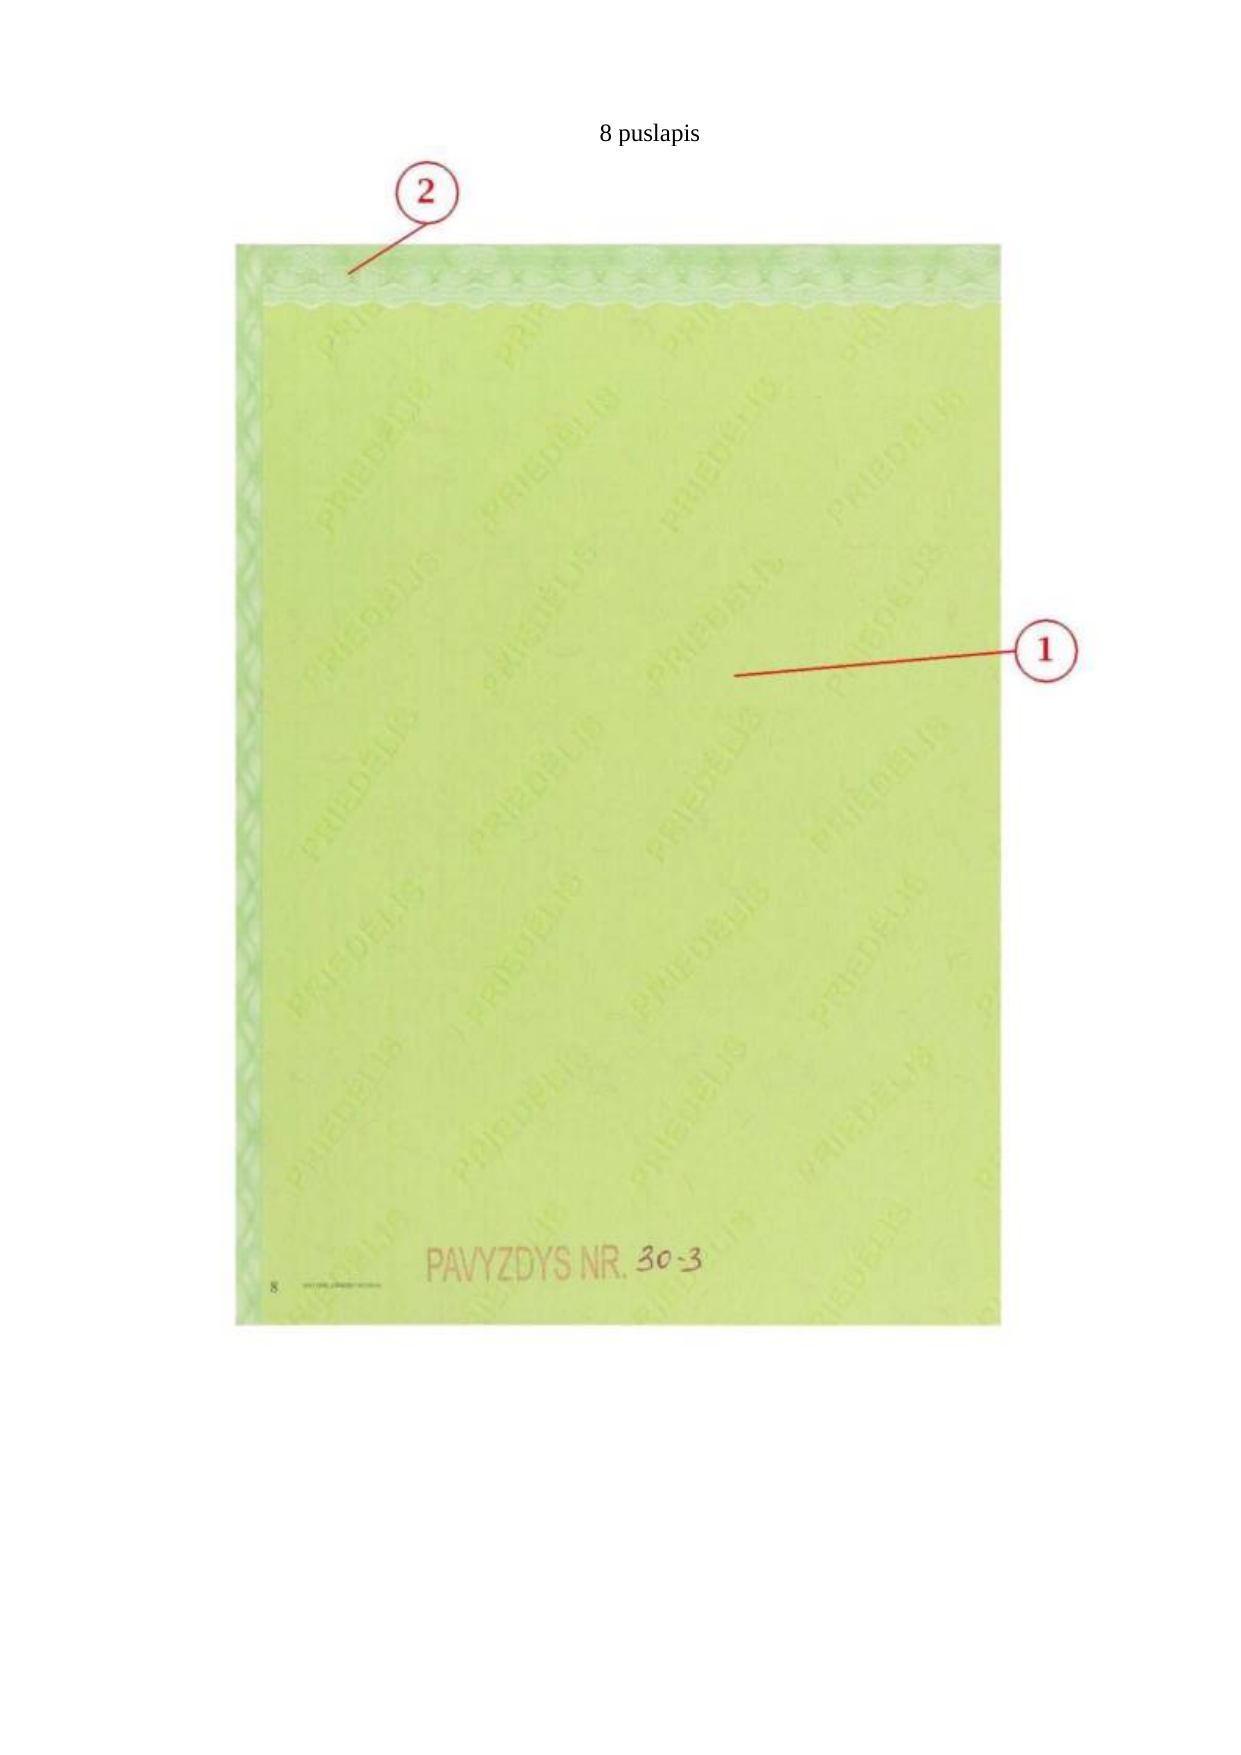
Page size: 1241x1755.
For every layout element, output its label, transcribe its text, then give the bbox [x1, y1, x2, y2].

text 8 puslapis [177, 118, 1122, 147]
